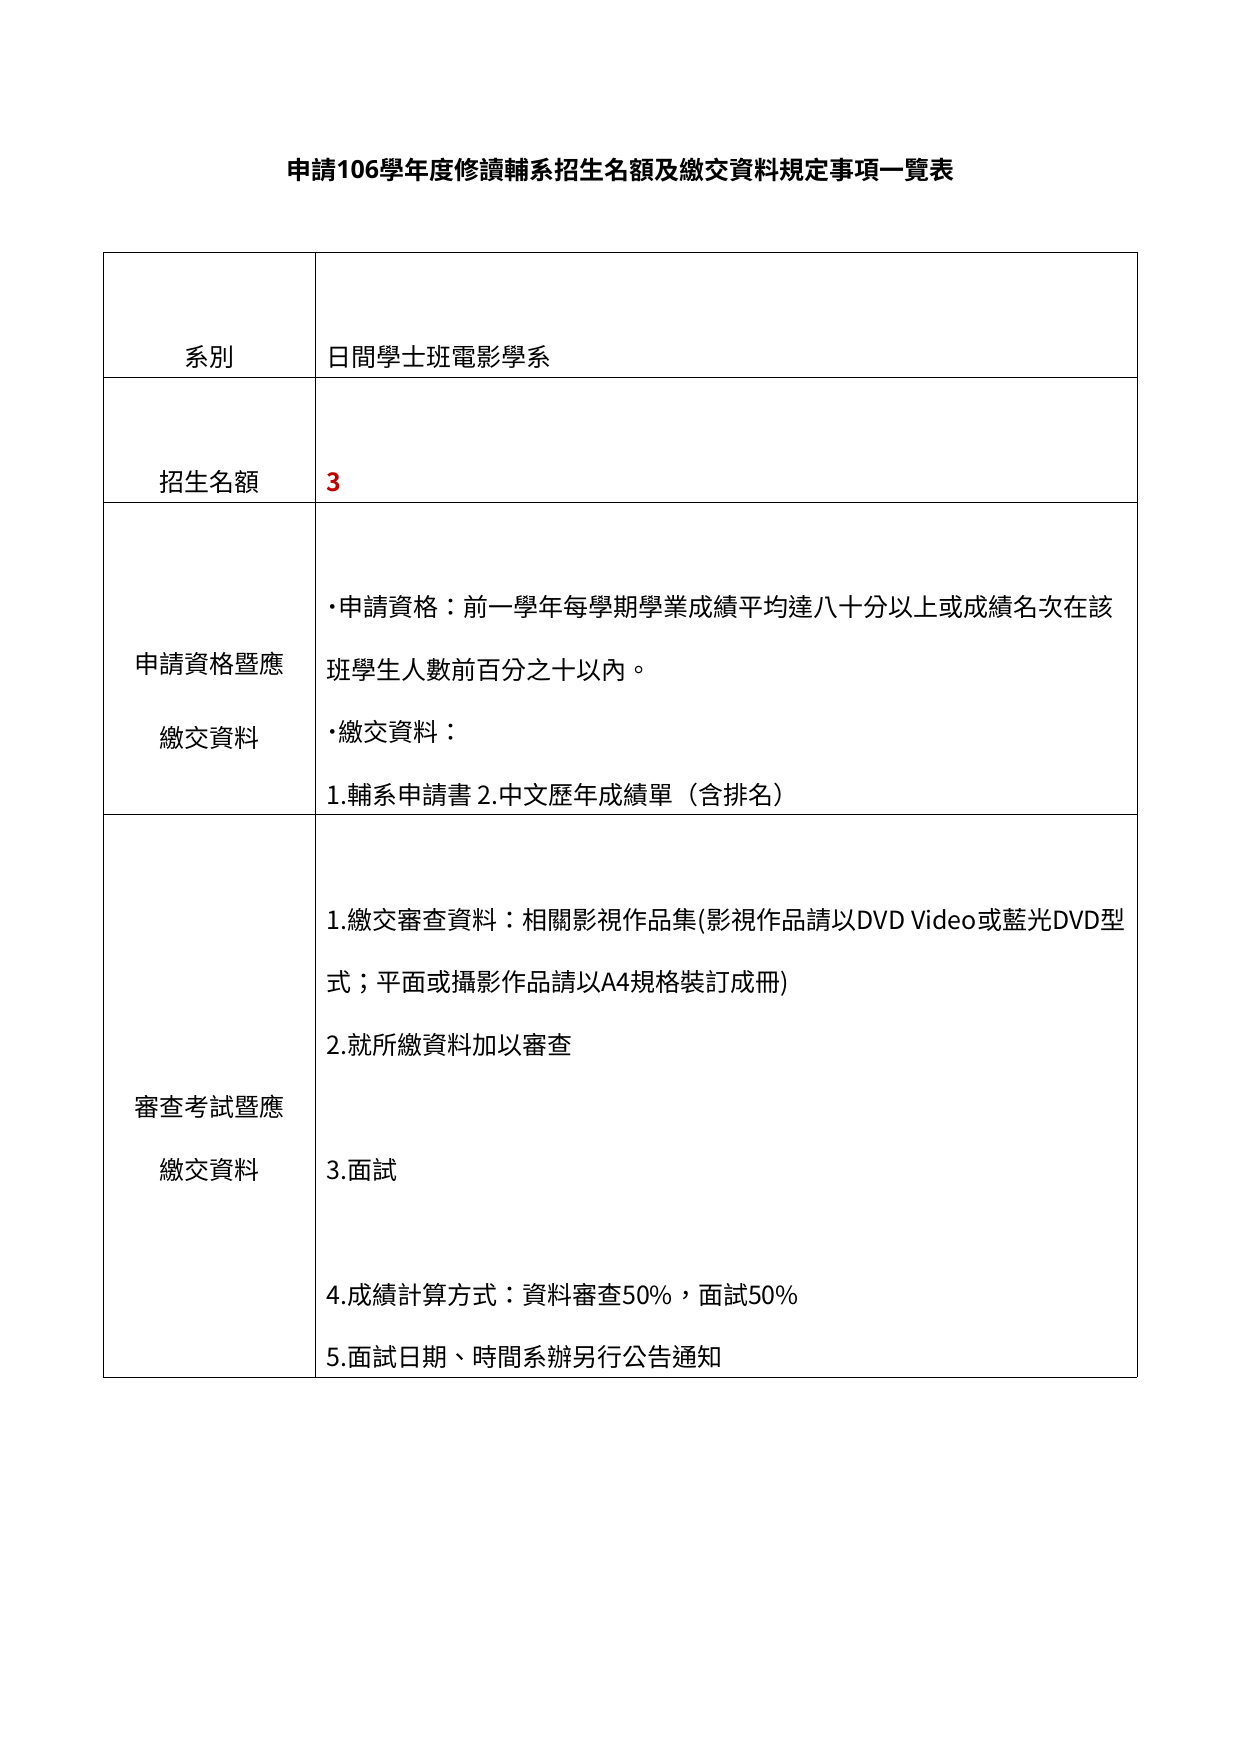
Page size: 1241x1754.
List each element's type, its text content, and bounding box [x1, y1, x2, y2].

table_cell 3 [316, 378, 1137, 502]
table_header 系別 [104, 253, 315, 377]
text 申請106學年度修讀輔系招生名額及繳交資料規定事項一覽表 [103, 127, 1137, 189]
table_cell 招生名額 [104, 378, 315, 502]
table_cell 申請資格暨應 繳交資料 [104, 503, 315, 814]
table_header 日間學士班電影學系 [316, 253, 1137, 377]
table_cell 1.繳交審查資料：相關影視作品集(影視作品請以DVD Video或藍光DVD型式；平面或攝影作品請以A4規格裝訂成冊) 2.就所繳資料加以審查 3.面試 4.成績計算方式：資料審查50%，面試50% 5.面試日期、時間系辦另行公告通知 [316, 815, 1137, 1377]
table_cell 審查考試暨應 繳交資料 [104, 815, 315, 1377]
table_cell ˙申請資格：前一學年每學期學業成績平均達八十分以上或成績名次在該班學生人數前百分之十以內。 ˙繳交資料： 1.輔系申請書 2.中文歷年成績單（含排名） [316, 503, 1137, 814]
